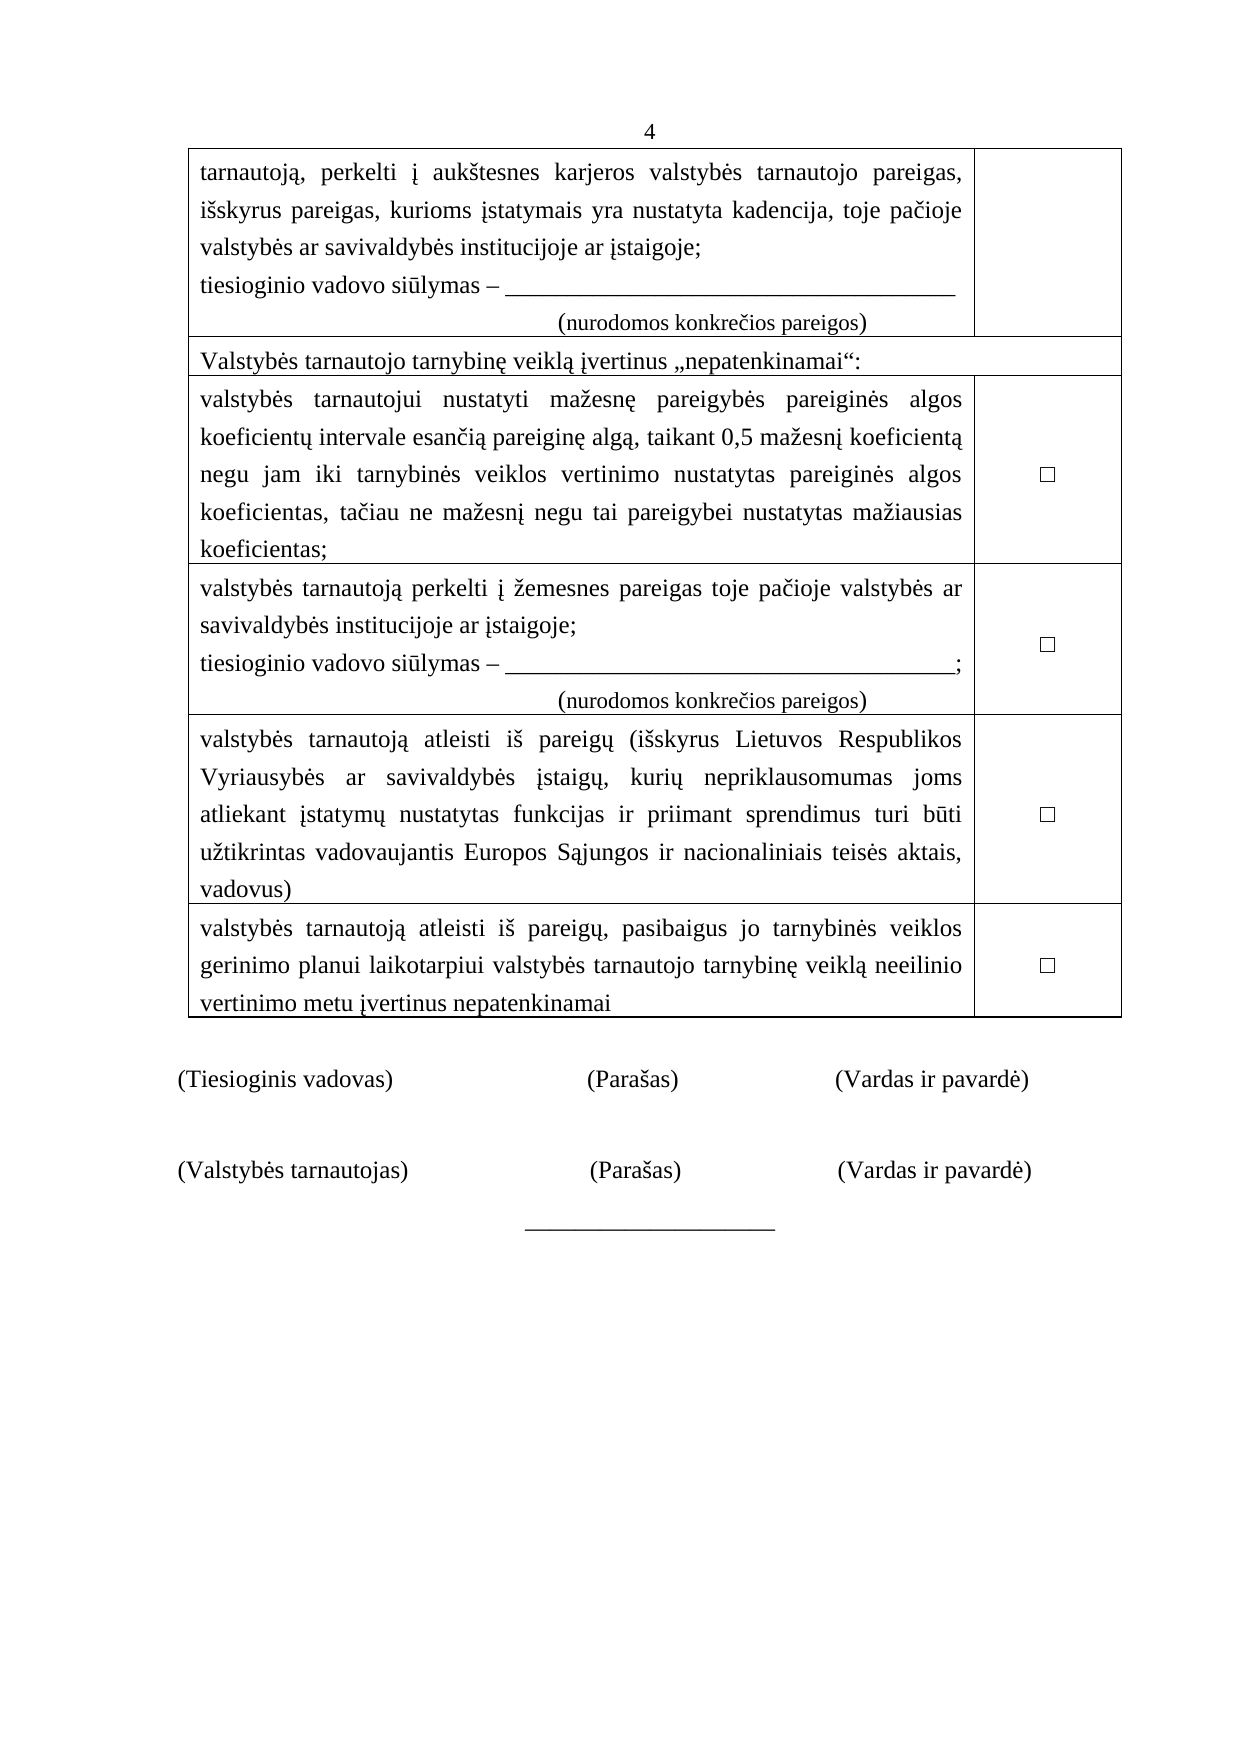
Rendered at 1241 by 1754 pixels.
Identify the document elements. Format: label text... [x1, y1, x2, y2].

table_cell valstybės tarnautoją atleisti iš pareigų, pasibaigus jo tarnybinės veiklos gerinimo planui laikotarpiui valstybės tarnautojo tarnybinę veiklą neeilinio vertinimo metu įvertinus nepatenkinamai [189, 904, 974, 1016]
table_cell Valstybės tarnautojo tarnybinę veiklą įvertinus „nepatenkinamai“: [189, 337, 1121, 375]
text –––––––––––––––––––– [177, 1213, 1122, 1242]
table_cell □ [975, 564, 1121, 714]
table_cell valstybės tarnautoją perkelti į žemesnes pareigas toje pačioje valstybės ar savivaldybės institucijoje ar įstaigoje; tiesioginio vadovo siūlymas – ____________________________________; (nurodomos konkrečios pareigos) [189, 564, 974, 714]
text (Valstybės tarnautojas) (Parašas) (Vardas ir pavardė) [177, 1147, 1122, 1184]
table_cell □ [975, 715, 1121, 903]
table_cell valstybės tarnautojui nustatyti mažesnę pareigybės pareiginės algos koeficientų intervale esančią pareiginę algą, taikant 0,5 mažesnį koeficientą negu jam iki tarnybinės veiklos vertinimo nustatytas pareiginės algos koeficientas, tačiau ne mažesnį negu tai pareigybei nustatytas mažiausias koeficientas; [189, 376, 974, 563]
table_cell □ [975, 904, 1121, 1016]
table_cell valstybės tarnautoją atleisti iš pareigų (išskyrus Lietuvos Respublikos Vyriausybės ar savivaldybės įstaigų, kurių nepriklausomumas joms atliekant įstatymų nustatytas funkcijas ir priimant sprendimus turi būti užtikrintas vadovaujantis Europos Sąjungos ir nacionaliniais teisės aktais, vadovus) [189, 715, 974, 903]
table_cell [975, 149, 1121, 336]
table_cell tarnautoją, perkelti į aukštesnes karjeros valstybės tarnautojo pareigas, išskyrus pareigas, kurioms įstatymais yra nustatyta kadencija, toje pačioje valstybės ar savivaldybės institucijoje ar įstaigoje; tiesioginio vadovo siūlymas – ____________________________________ (nurodomos konkrečios pareigos) [189, 149, 974, 336]
table_cell □ [975, 376, 1121, 563]
text (Tiesioginis vadovas) (Parašas) (Vardas ir pavardė) [177, 1055, 1122, 1092]
